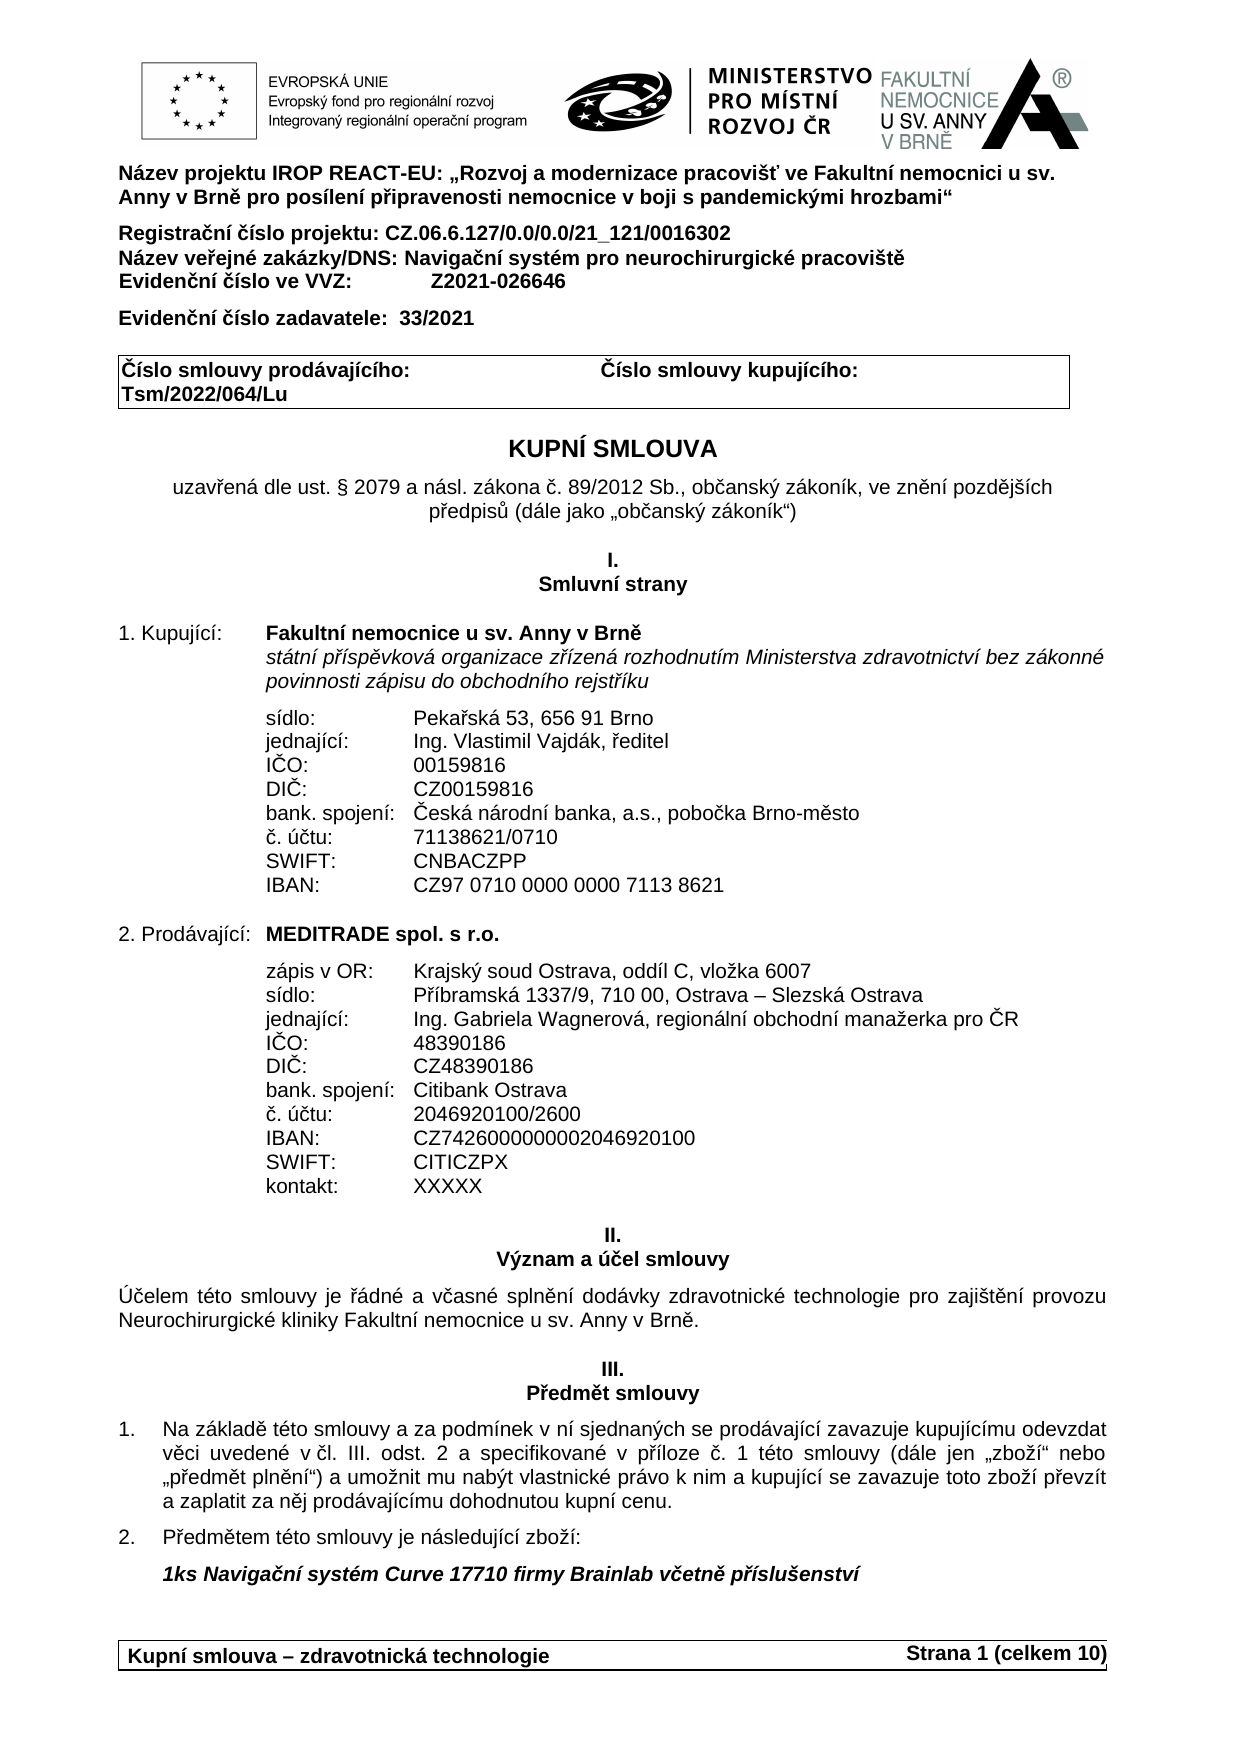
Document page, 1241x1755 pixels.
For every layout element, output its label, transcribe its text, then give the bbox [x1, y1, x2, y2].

text jednající: Ing. Vlastimil Vajdák, ředitel [192, 729, 1107, 753]
text DIČ: CZ00159816 [192, 777, 1107, 801]
text kontakt: XXXXX [266, 1174, 1107, 1198]
list Předmětem této smlouvy je následující zboží: [118, 1525, 1107, 1549]
text Evidenční číslo zadavatele: 33/2021 [118, 306, 1107, 330]
text Evidenční číslo ve VVZ: Z2021-026646 [118, 269, 1107, 293]
text jednající: Ing. Gabriela Wagnerová, regionální obchodní manažerka pro ČR [192, 1006, 1107, 1030]
text uzavřená dle ust. § 2079 a násl. zákona č. 89/2012 Sb., občanský zákoník, ve znění pozdějších předpisů (dále jako „občanský zákoník“) [118, 475, 1107, 523]
text Registrační číslo projektu: CZ.06.6.127/0.0/0.0/21_121/0016302 [118, 221, 1107, 245]
text státní příspěvková organizace zřízená rozhodnutím Ministerstva zdravotnictví bez zákonné povinnosti zápisu do obchodního rejstříku [266, 645, 1107, 693]
subtitle Smluvní strany [118, 572, 1107, 596]
text IČO: 00159816 [192, 753, 1107, 777]
text sídlo: Pekařská 53, 656 91 Brno [192, 705, 1107, 729]
text Číslo smlouvy prodávajícího: Číslo smlouvy kupujícího: Tsm/2022/064/Lu [119, 356, 1069, 408]
text sídlo: Příbramská 1337/9, 710 00, Ostrava – Slezská Ostrava [192, 982, 1107, 1006]
subtitle Předmět smlouvy [118, 1380, 1107, 1404]
text KUPNÍ SMLOUVA [118, 434, 1107, 463]
text IČO: 48390186 [192, 1030, 1107, 1054]
text č. účtu: 71138621/0710 [192, 825, 1107, 849]
text SWIFT: CNBACZPP [192, 849, 1107, 873]
list Na základě této smlouvy a za podmínek v ní sjednaných se prodávající zavazuje kupujícímu odevzdat věci uvedené v čl. III. odst. 2 a specifikované v příloze č. 1 této smlouvy (dále jen „zboží“ nebo „předmět plnění“) a umožnit mu nabýt vlastnické právo k nim a kupující se zavazuje toto zboží převzít a zaplatit za něj prodávajícímu dohodnutou kupní cenu. [118, 1417, 1107, 1513]
text SWIFT: CITICZPX [192, 1150, 1107, 1174]
text bank. spojení: Česká národní banka, a.s., pobočka Brno-město [192, 801, 1107, 825]
text Název projektu IROP REACT-EU: „Rozvoj a modernizace pracovišť ve Fakultní nemocnici u sv. Anny v Brně pro posílení připravenosti nemocnice v boji s pandemickými hrozbami“ [118, 161, 1107, 209]
text Význam a účel smlouvy [118, 1247, 1107, 1271]
text IBAN: CZ7426000000002046920100 [192, 1126, 1107, 1150]
text zápis v OR: Krajský soud Ostrava, oddíl C, vložka 6007 [192, 958, 1107, 982]
text 1. Kupující: Fakultní nemocnice u sv. Anny v Brně [118, 621, 1107, 645]
text 1ks Navigační systém Curve 17710 firmy Brainlab včetně příslušenství [162, 1562, 1107, 1586]
text DIČ: CZ48390186 [192, 1054, 1107, 1078]
text I. [118, 548, 1107, 572]
text II. [118, 1223, 1107, 1247]
text IBAN: CZ97 0710 0000 0000 7113 8621 [192, 873, 1107, 897]
text Účelem této smlouvy je řádné a včasné splnění dodávky zdravotnické technologie pro zajištění provozu Neurochirurgické kliniky Fakultní nemocnice u sv. Anny v Brně. [118, 1283, 1107, 1331]
text č. účtu: 2046920100/2600 [192, 1102, 1107, 1126]
text bank. spojení: Citibank Ostrava [192, 1078, 1107, 1102]
text 2. Prodávající: MEDITRADE spol. s r.o. [118, 922, 1107, 946]
text Název veřejné zakázky/DNS: Navigační systém pro neurochirurgické pracoviště [118, 245, 1107, 269]
text III. [118, 1356, 1107, 1380]
